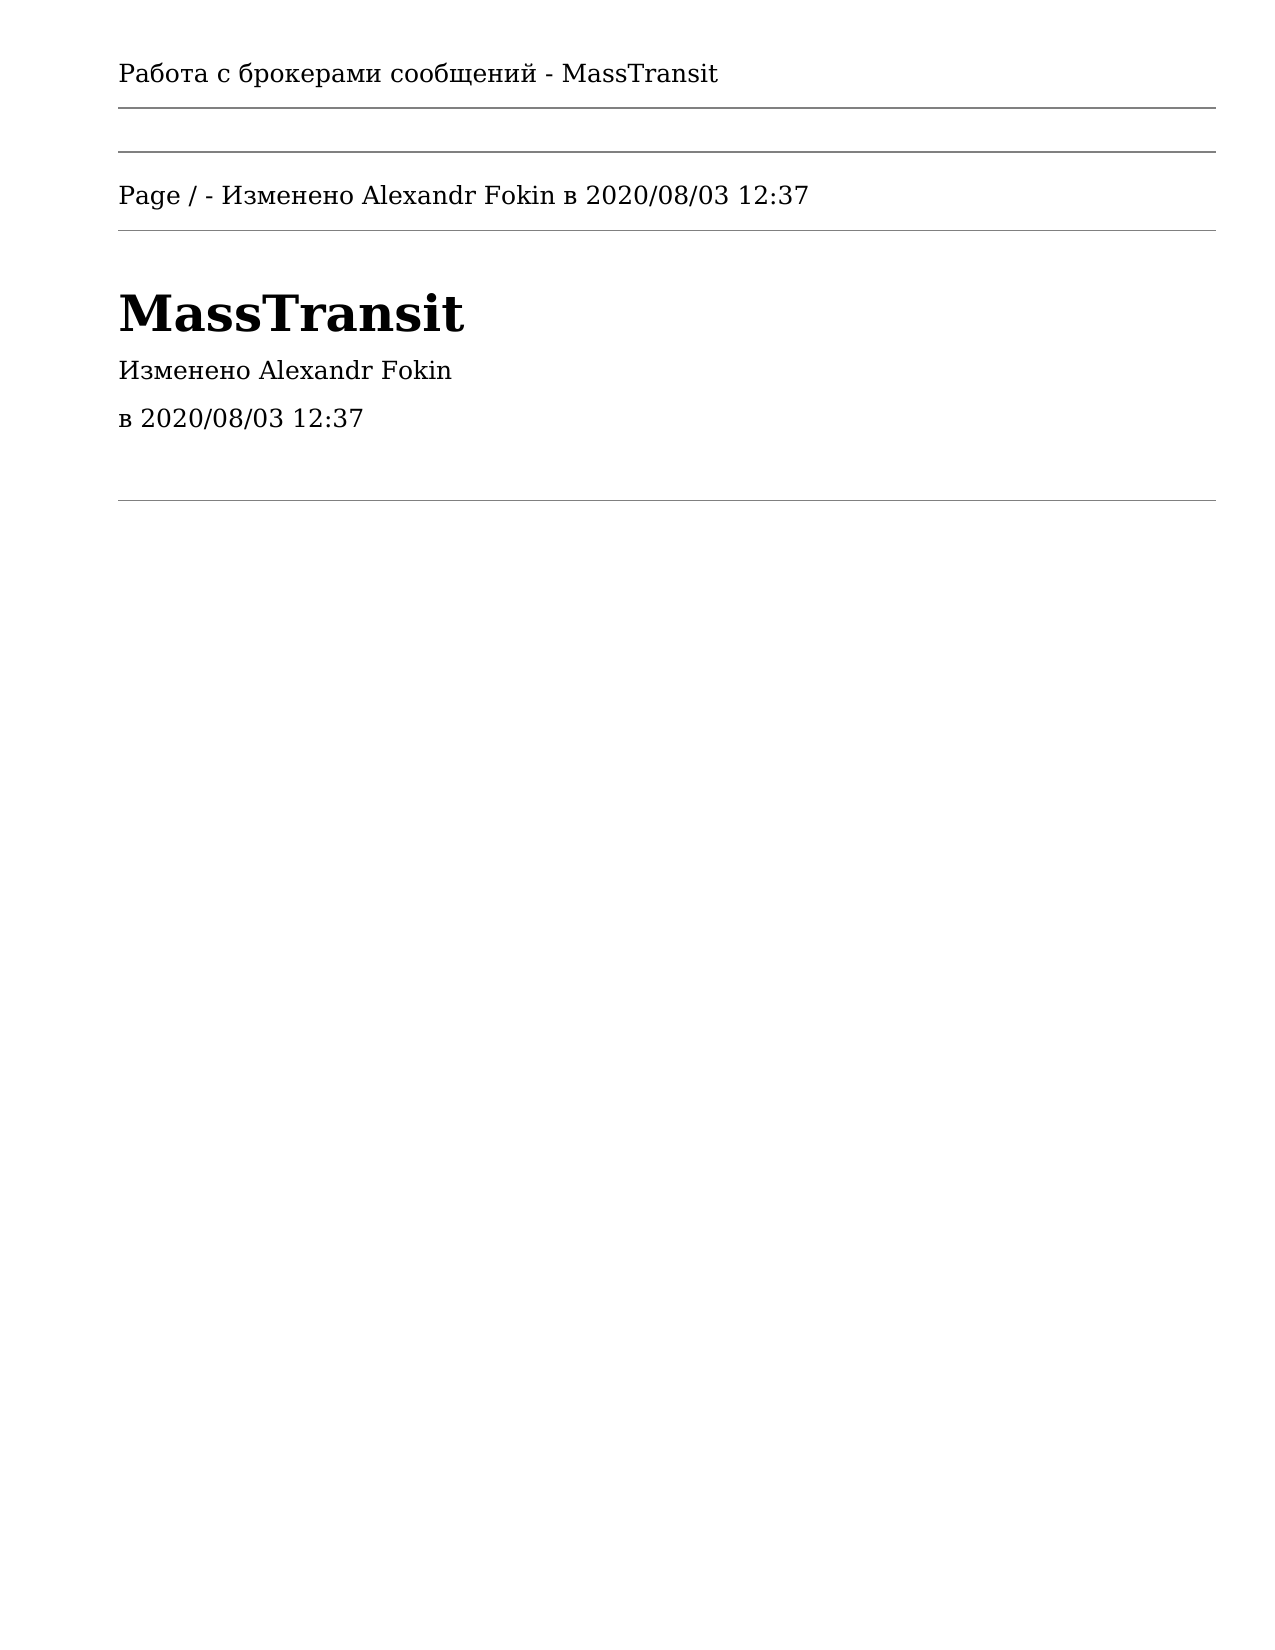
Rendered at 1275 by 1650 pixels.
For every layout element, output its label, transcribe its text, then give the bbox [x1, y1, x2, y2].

subtitle MassTransit [118, 284, 1216, 343]
text в 2020/08/03 12:37 [118, 404, 1216, 433]
text Page / - Изменено Alexandr Fokin в 2020/08/03 12:37 [118, 182, 1216, 211]
text Изменено Alexandr Fokin [118, 356, 1216, 385]
text Работа с брокерами сообщений - MassTransit [118, 59, 1216, 88]
